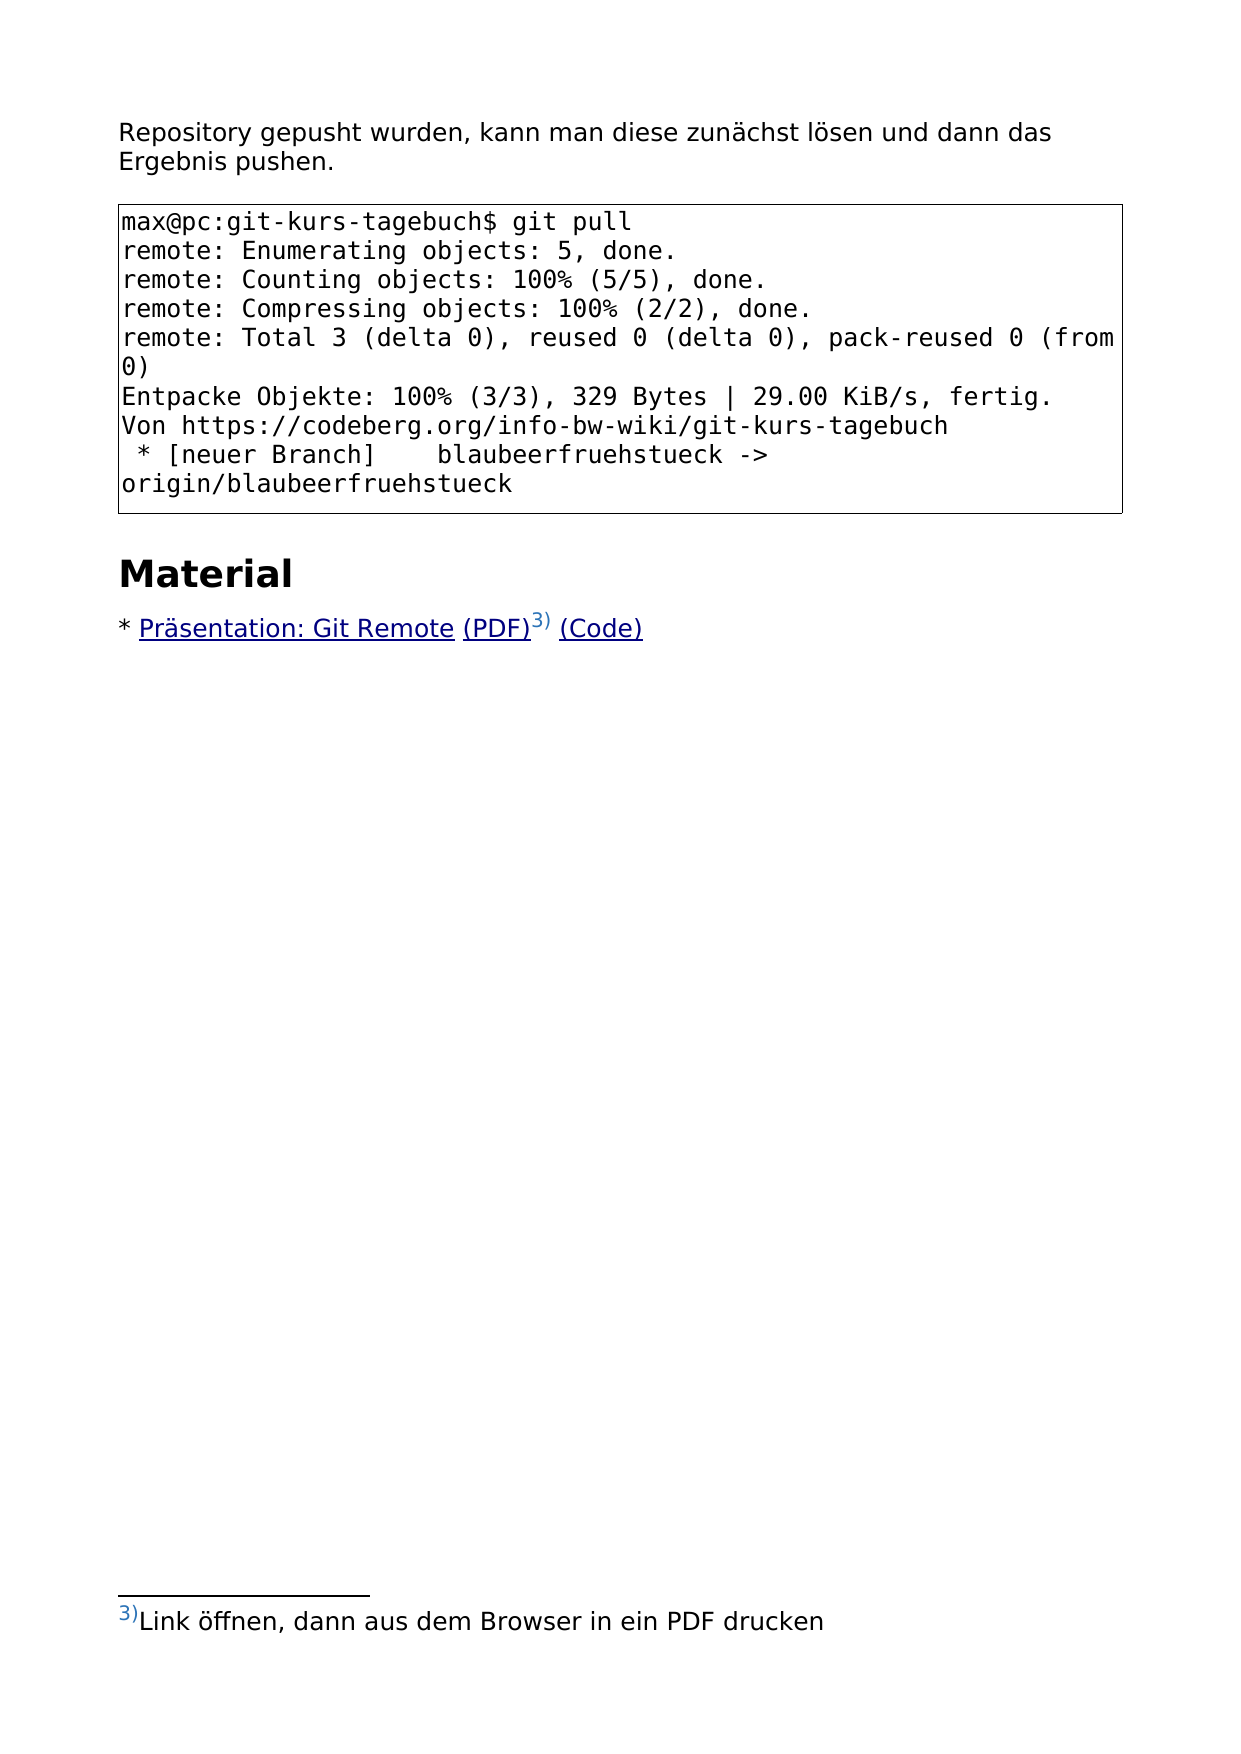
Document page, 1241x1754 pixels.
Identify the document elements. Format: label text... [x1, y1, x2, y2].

text Link öffnen, dann aus dem Browser in ein PDF drucken [118, 1602, 1122, 1636]
text * Präsentation: Git Remote (PDF) (Code) [118, 609, 1122, 643]
table_header max@pc:git-kurs-tagebuch$ git pull remote: Enumerating objects: 5, done. remote: Counting objects: 100% (5/5), done. remote: Compressing objects: 100% (2/2), done. remote: Total 3 (delta 0), reused 0 (delta 0), pack-reused 0 (from 0) Entpacke Objekte: 100% (3/3), 329 Bytes | 29.00 KiB/s, fertig. Von https://codeberg.org/info-bw-wiki/git-kurs-tagebuch * [neuer Branch] blaubeerfruehstueck -> origin/blaubeerfruehstueck [119, 205, 1122, 513]
subtitle Material [118, 553, 1122, 597]
text Repository gepusht wurden, kann man diese zunächst lösen und dann das Ergebnis pushen. [118, 118, 1122, 176]
